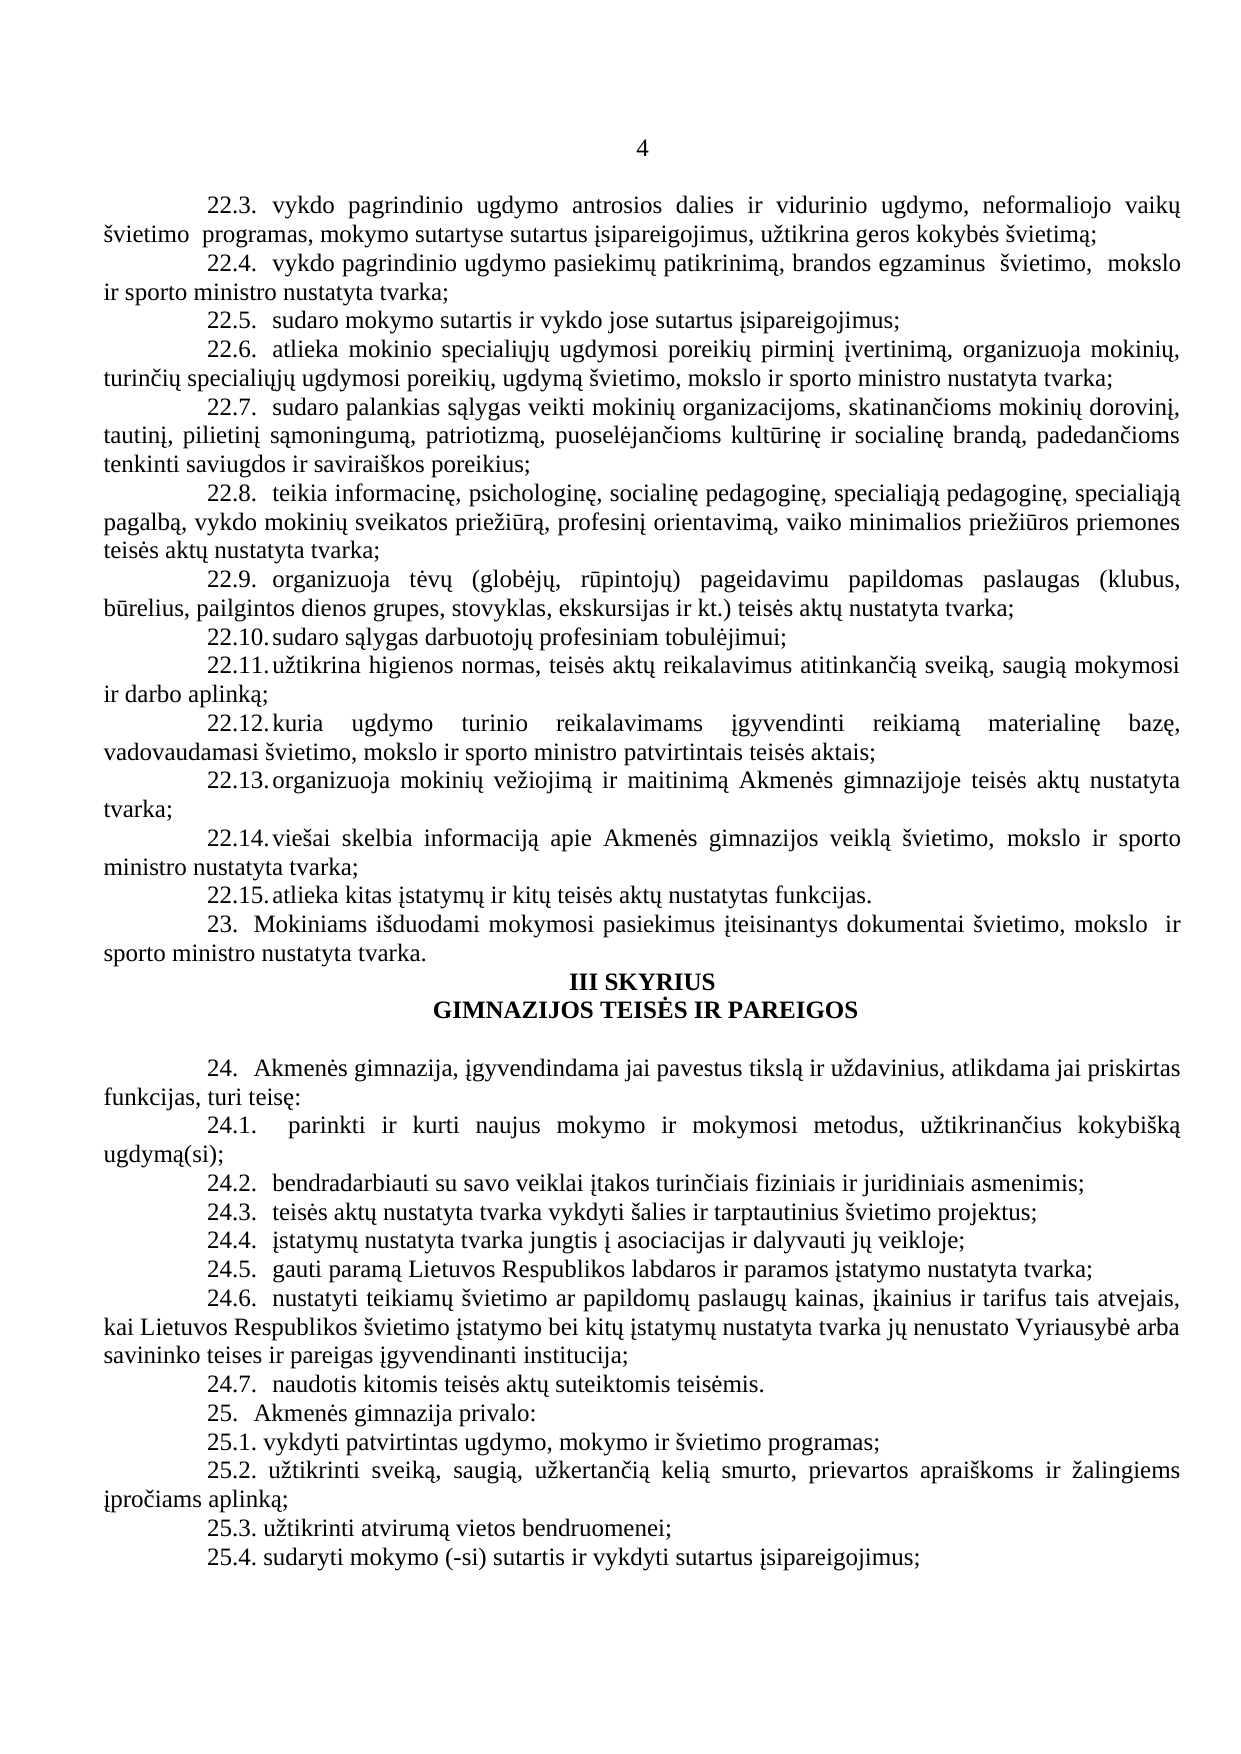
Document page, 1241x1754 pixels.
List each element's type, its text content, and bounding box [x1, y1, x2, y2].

text 22.14. viešai skelbia informaciją apie Akmenės gimnazijos veiklą švietimo, mokslo ir sporto ministro nustatyta tvarka; [103, 823, 1181, 880]
text 25.1. vykdyti patvirtintas ugdymo, mokymo ir švietimo programas; [103, 1427, 1181, 1455]
text 22.5. sudaro mokymo sutartis ir vykdo jose sutartus įsipareigojimus; [103, 305, 1181, 334]
text 22.3. vykdo pagrindinio ugdymo antrosios dalies ir vidurinio ugdymo, neformaliojo vaikų švietimo programas, mokymo sutartyse sutartus įsipareigojimus, užtikrina geros kokybės švietimą; [103, 190, 1181, 248]
text 24.2. bendradarbiauti su savo veiklai įtakos turinčiais fiziniais ir juridiniais asmenimis; [103, 1168, 1181, 1197]
text 22.7. sudaro palankias sąlygas veikti mokinių organizacijoms, skatinančioms mokinių dorovinį, tautinį, pilietinį sąmoningumą, patriotizmą, puoselėjančioms kultūrinę ir socialinę brandą, padedančioms tenkinti saviugdos ir saviraiškos poreikius; [103, 392, 1181, 478]
text 25.2. užtikrinti sveiką, saugią, užkertančią kelią smurto, prievartos apraiškoms ir žalingiems įpročiams aplinką; [103, 1455, 1181, 1513]
text 24.7. naudotis kitomis teisės aktų suteiktomis teisėmis. [103, 1369, 1181, 1398]
text III SKYRIUS [103, 967, 1181, 995]
text 24.1. parinkti ir kurti naujus mokymo ir mokymosi metodus, užtikrinančius kokybišką ugdymą(si); [103, 1110, 1181, 1168]
text 24.4. įstatymų nustatyta tvarka jungtis į asociacijas ir dalyvauti jų veikloje; [103, 1225, 1181, 1254]
text 25. Akmenės gimnazija privalo: [103, 1398, 1181, 1427]
text 22.9. organizuoja tėvų (globėjų, rūpintojų) pageidavimu papildomas paslaugas (klubus, būrelius, pailgintos dienos grupes, stovyklas, ekskursijas ir kt.) teisės aktų nustatyta tvarka; [103, 564, 1181, 622]
text 24.6. nustatyti teikiamų švietimo ar papildomų paslaugų kainas, įkainius ir tarifus tais atvejais, kai Lietuvos Respublikos švietimo įstatymo bei kitų įstatymų nustatyta tvarka jų nenustato Vyriausybė arba savininko teises ir pareigas įgyvendinanti institucija; [103, 1283, 1181, 1369]
text 22.10. sudaro sąlygas darbuotojų profesiniam tobulėjimui; [103, 622, 1181, 650]
text 24. Akmenės gimnazija, įgyvendindama jai pavestus tikslą ir uždavinius, atlikdama jai priskirtas funkcijas, turi teisę: [103, 1053, 1181, 1110]
text 24.5. gauti paramą Lietuvos Respublikos labdaros ir paramos įstatymo nustatyta tvarka; [103, 1254, 1181, 1283]
text 22.15. atlieka kitas įstatymų ir kitų teisės aktų nustatytas funkcijas. [103, 880, 1181, 909]
text 25.3. užtikrinti atvirumą vietos bendruomenei; [103, 1513, 1181, 1542]
text 22.11. užtikrina higienos normas, teisės aktų reikalavimus atitinkančią sveiką, saugią mokymosi ir darbo aplinką; [103, 650, 1181, 708]
text 22.6. atlieka mokinio specialiųjų ugdymosi poreikių pirminį įvertinimą, organizuoja mokinių, turinčių specialiųjų ugdymosi poreikių, ugdymą švietimo, mokslo ir sporto ministro nustatyta tvarka; [103, 334, 1181, 392]
text 24.3. teisės aktų nustatyta tvarka vykdyti šalies ir tarptautinius švietimo projektus; [103, 1197, 1181, 1225]
text 22.8. teikia informacinę, psichologinę, socialinę pedagoginę, specialiąją pedagoginę, specialiąją pagalbą, vykdo mokinių sveikatos priežiūrą, profesinį orientavimą, vaiko minimalios priežiūros priemones teisės aktų nustatyta tvarka; [103, 478, 1181, 564]
text 23. Mokiniams išduodami mokymosi pasiekimus įteisinantys dokumentai švietimo, mokslo ir sporto ministro nustatyta tvarka. [103, 909, 1181, 967]
text 22.12. kuria ugdymo turinio reikalavimams įgyvendinti reikiamą materialinę bazę, vadovaudamasi švietimo, mokslo ir sporto ministro patvirtintais teisės aktais; [103, 708, 1181, 765]
text 22.4. vykdo pagrindinio ugdymo pasiekimų patikrinimą, brandos egzaminus švietimo, mokslo ir sporto ministro nustatyta tvarka; [103, 248, 1181, 305]
text 25.4. sudaryti mokymo (-si) sutartis ir vykdyti sutartus įsipareigojimus; [103, 1542, 1181, 1570]
text 22.13. organizuoja mokinių vežiojimą ir maitinimą Akmenės gimnazijoje teisės aktų nustatyta tvarka; [103, 765, 1181, 823]
text GIMNAZIJOS TEISĖS IR PAREIGOS [103, 995, 1181, 1024]
